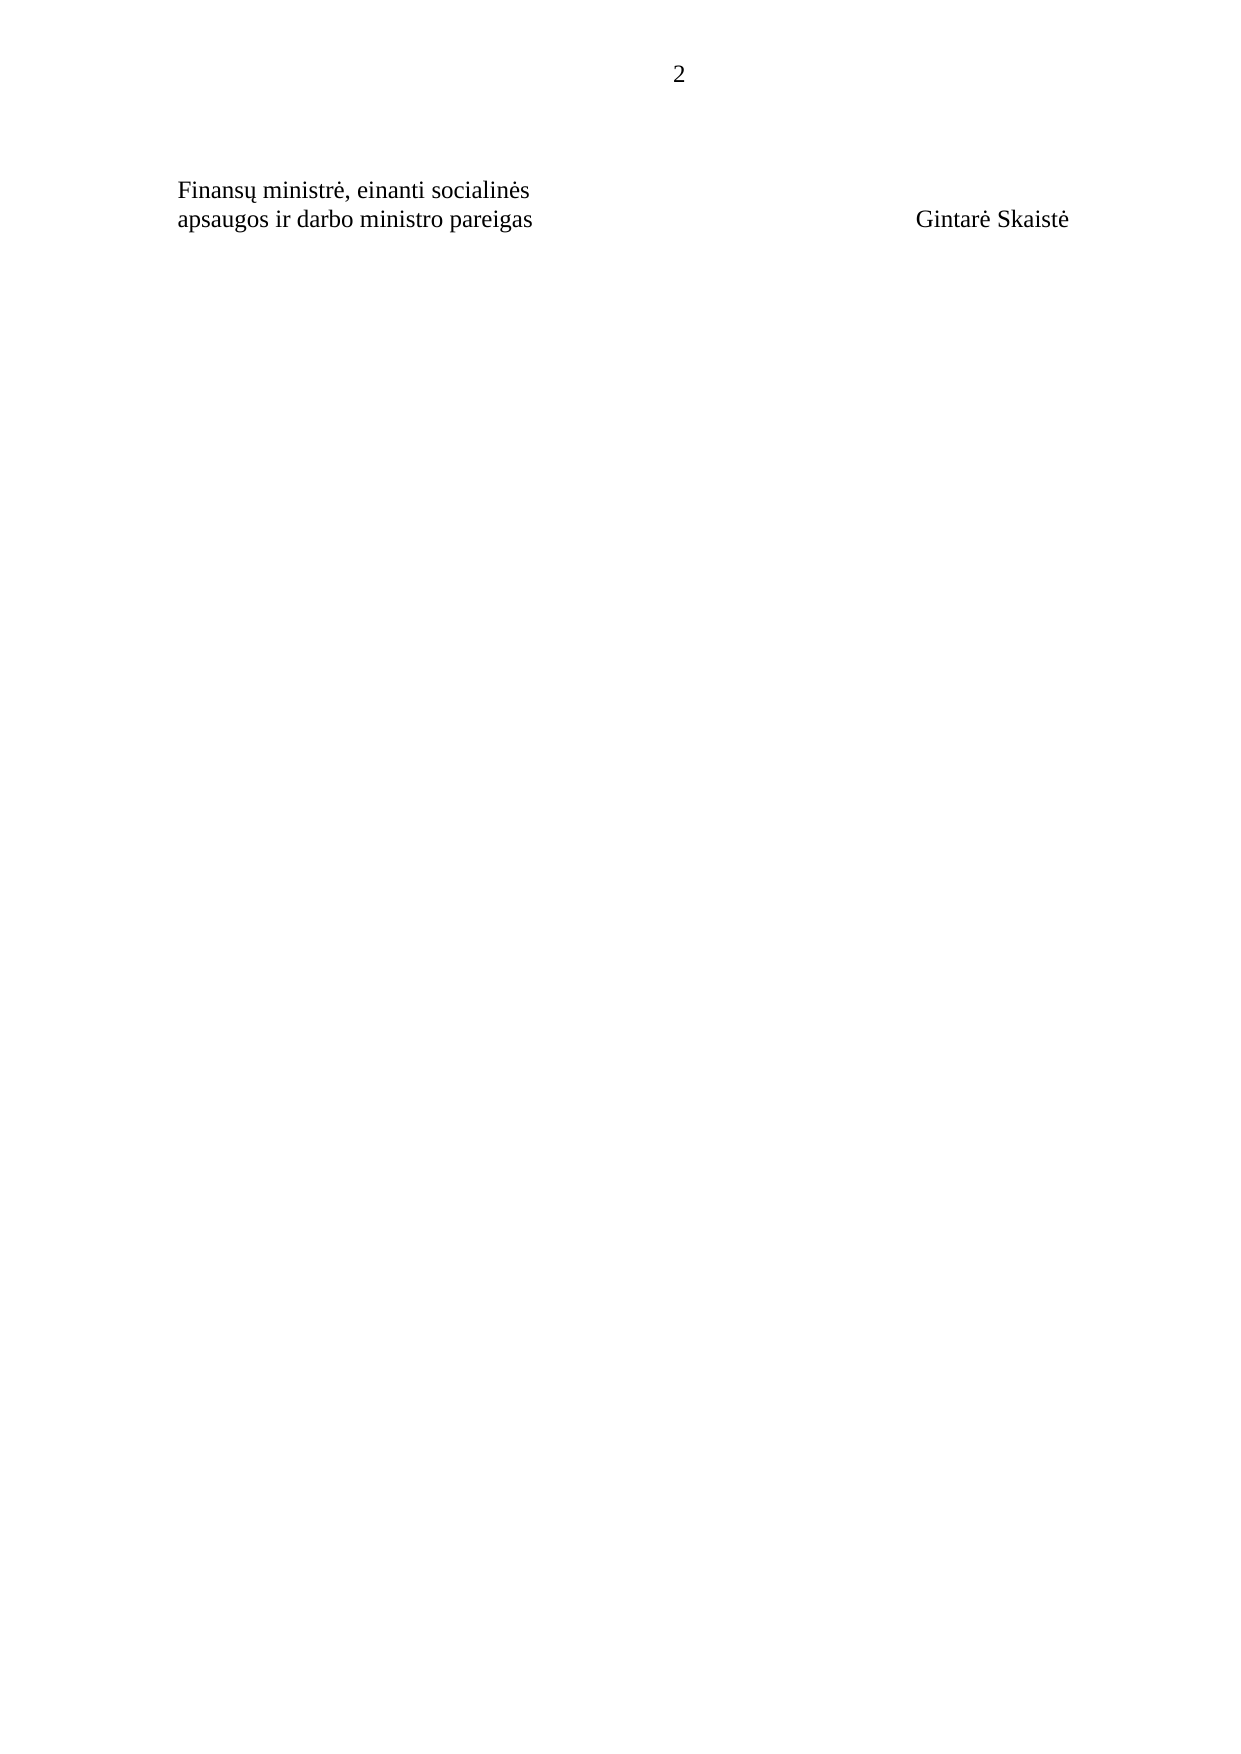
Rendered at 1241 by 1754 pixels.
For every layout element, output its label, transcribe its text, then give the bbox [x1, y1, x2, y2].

text apsaugos ir darbo ministro pareigas Gintarė Skaistė [177, 204, 1181, 233]
text Finansų ministrė, einanti socialinės [177, 176, 1181, 204]
